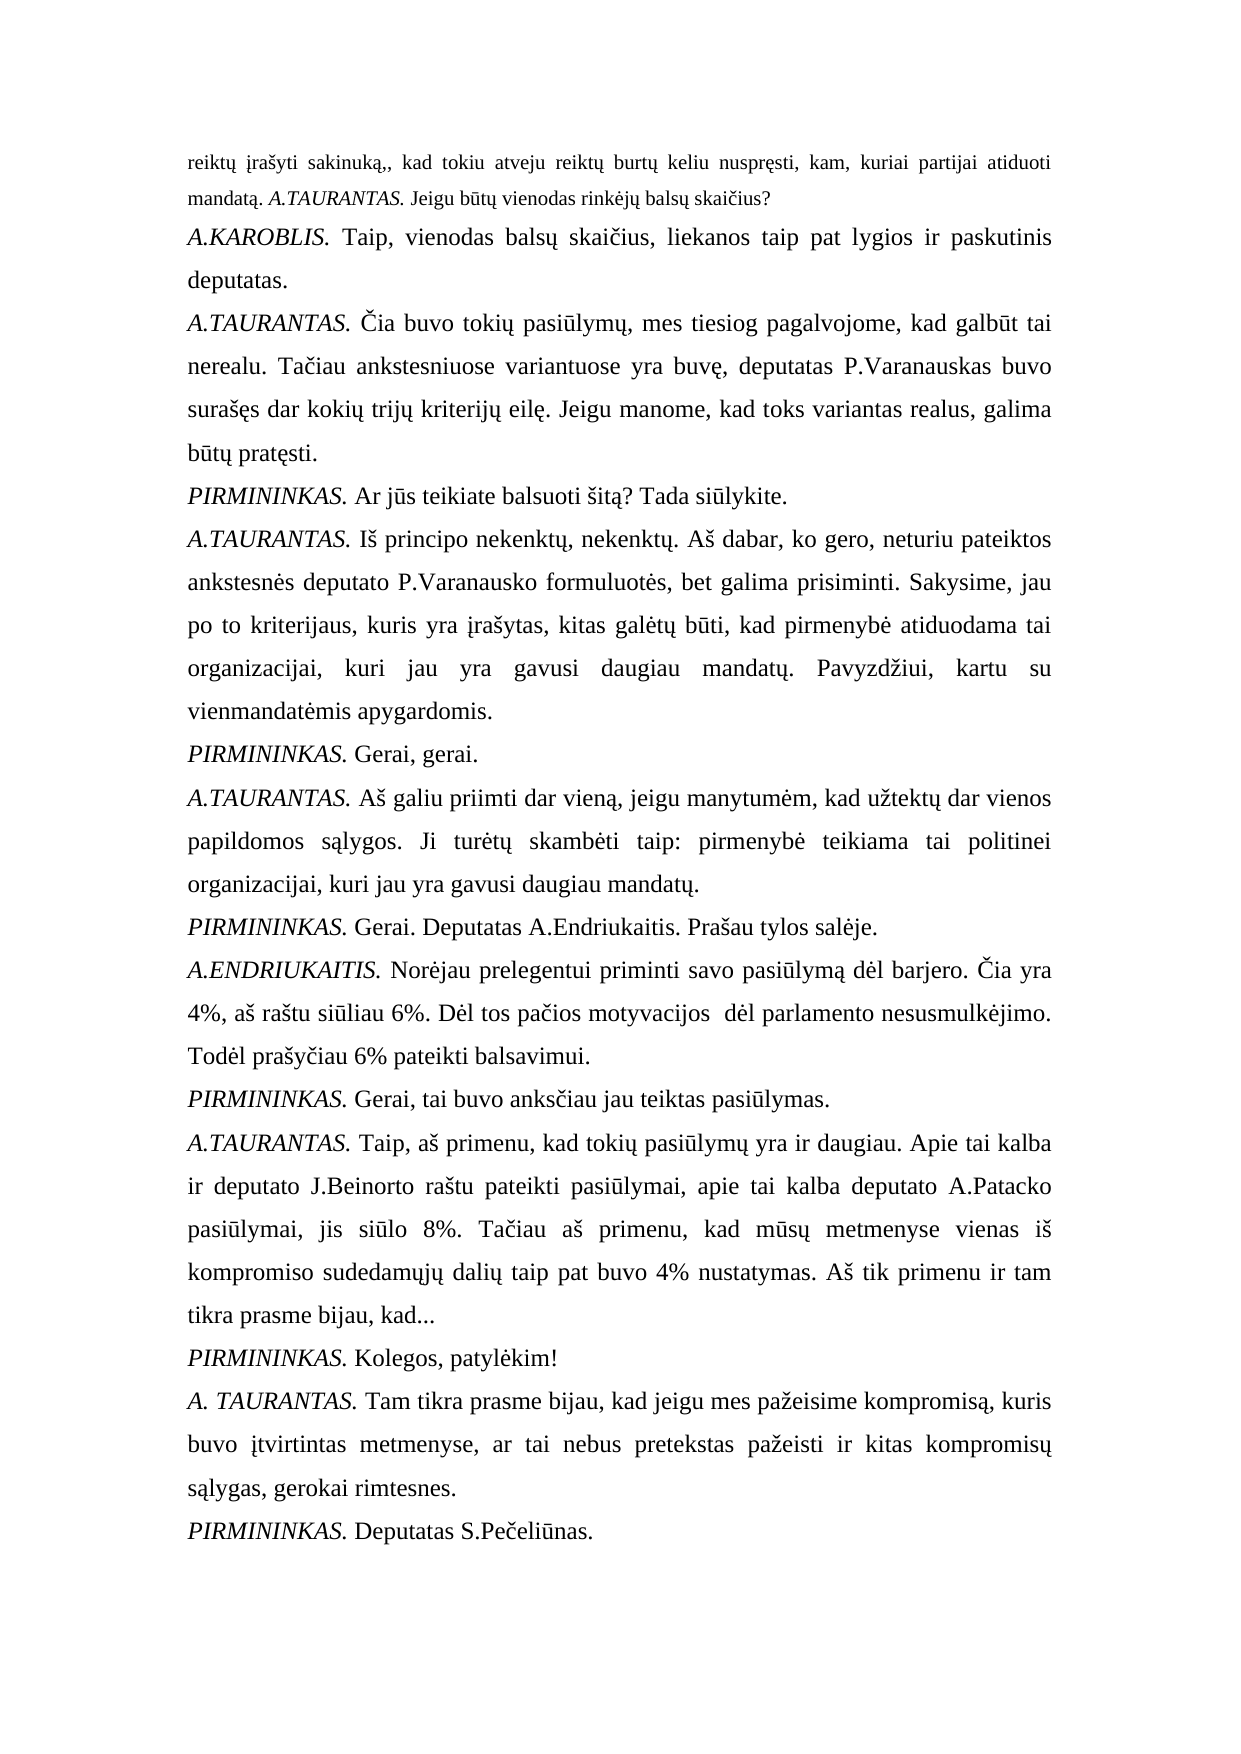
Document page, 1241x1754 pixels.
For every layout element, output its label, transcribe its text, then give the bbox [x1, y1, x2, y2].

text A.TAURANTAS. Aš galiu priimti dar vieną, jeigu manytumėm, kad užtektų dar vienos papildomos sąlygos. Ji turėtų skambėti taip: pirmenybė teikiama tai politinei organizacijai, kuri jau yra gavusi daugiau mandatų. [187, 783, 1053, 898]
text reiktų įrašyti sakinuką,, kad tokiu atveju reiktų burtų keliu nuspręsti, kam, kuriai partijai atiduoti mandatą. A.TAURANTAS. Jeigu būtų vienodas rinkėjų balsų skaičius? [187, 150, 1053, 210]
text A.TAURANTAS. Taip, aš primenu, kad tokių pasiūlymų yra ir daugiau. Apie tai kalba ir deputato J.Beinorto raštu pateikti pasiūlymai, apie tai kalba deputato A.Patacko pasiūlymai, jis siūlo 8%. Tačiau aš primenu, kad mūsų metmenyse vienas iš kompromiso sudedamųjų dalių taip pat buvo 4% nustatymas. Aš tik primenu ir tam tikra prasme bijau, kad... [187, 1128, 1053, 1329]
text A. TAURANTAS. Tam tikra prasme bijau, kad jeigu mes pažeisime kompromisą, kuris buvo įtvirtintas metmenyse, ar tai nebus pretekstas pažeisti ir kitas kompromisų sąlygas, gerokai rimtesnes. [187, 1386, 1053, 1501]
text PIRMININKAS. Gerai. Deputatas A.Endriukaitis. Prašau tylos salėje. [187, 912, 1053, 941]
text PIRMININKAS. Kolegos, patylėkim! [187, 1343, 1053, 1372]
text PIRMININKAS. Gerai, tai buvo anksčiau jau teiktas pasiūlymas. [187, 1084, 1053, 1113]
text A.ENDRIUKAITIS. Norėjau prelegentui priminti savo pasiūlymą dėl barjero. Čia yra 4%, aš raštu siūliau 6%. Dėl tos pačios motyvacijos dėl parlamento nesusmulkėjimo. Todėl prašyčiau 6% pateikti balsavimui. [187, 955, 1053, 1070]
text PIRMININKAS. Deputatas S.Pečeliūnas. [187, 1516, 1053, 1544]
text PIRMININKAS. Gerai, gerai. [187, 739, 1053, 768]
text A.TAURANTAS. Iš principo nekenktų, nekenktų. Aš dabar, ko gero, neturiu pateiktos ankstesnės deputato P.Varanausko formuluotės, bet galima prisiminti. Sakysime, jau po to kriterijaus, kuris yra įrašytas, kitas galėtų būti, kad pirmenybė atiduodama tai organizacijai, kuri jau yra gavusi daugiau mandatų. Pavyzdžiui, kartu su vienmandatėmis apygardomis. [187, 524, 1053, 725]
text PIRMININKAS. Ar jūs teikiate balsuoti šitą? Tada siūlykite. [187, 481, 1053, 509]
text A.KAROBLIS. Taip, vienodas balsų skaičius, liekanos taip pat lygios ir paskutinis deputatas. [187, 222, 1053, 294]
text A.TAURANTAS. Čia buvo tokių pasiūlymų, mes tiesiog pagalvojome, kad galbūt tai nerealu. Tačiau ankstesniuose variantuose yra buvę, deputatas P.Varanauskas buvo surašęs dar kokių trijų kriterijų eilę. Jeigu manome, kad toks variantas realus, galima būtų pratęsti. [187, 308, 1053, 466]
